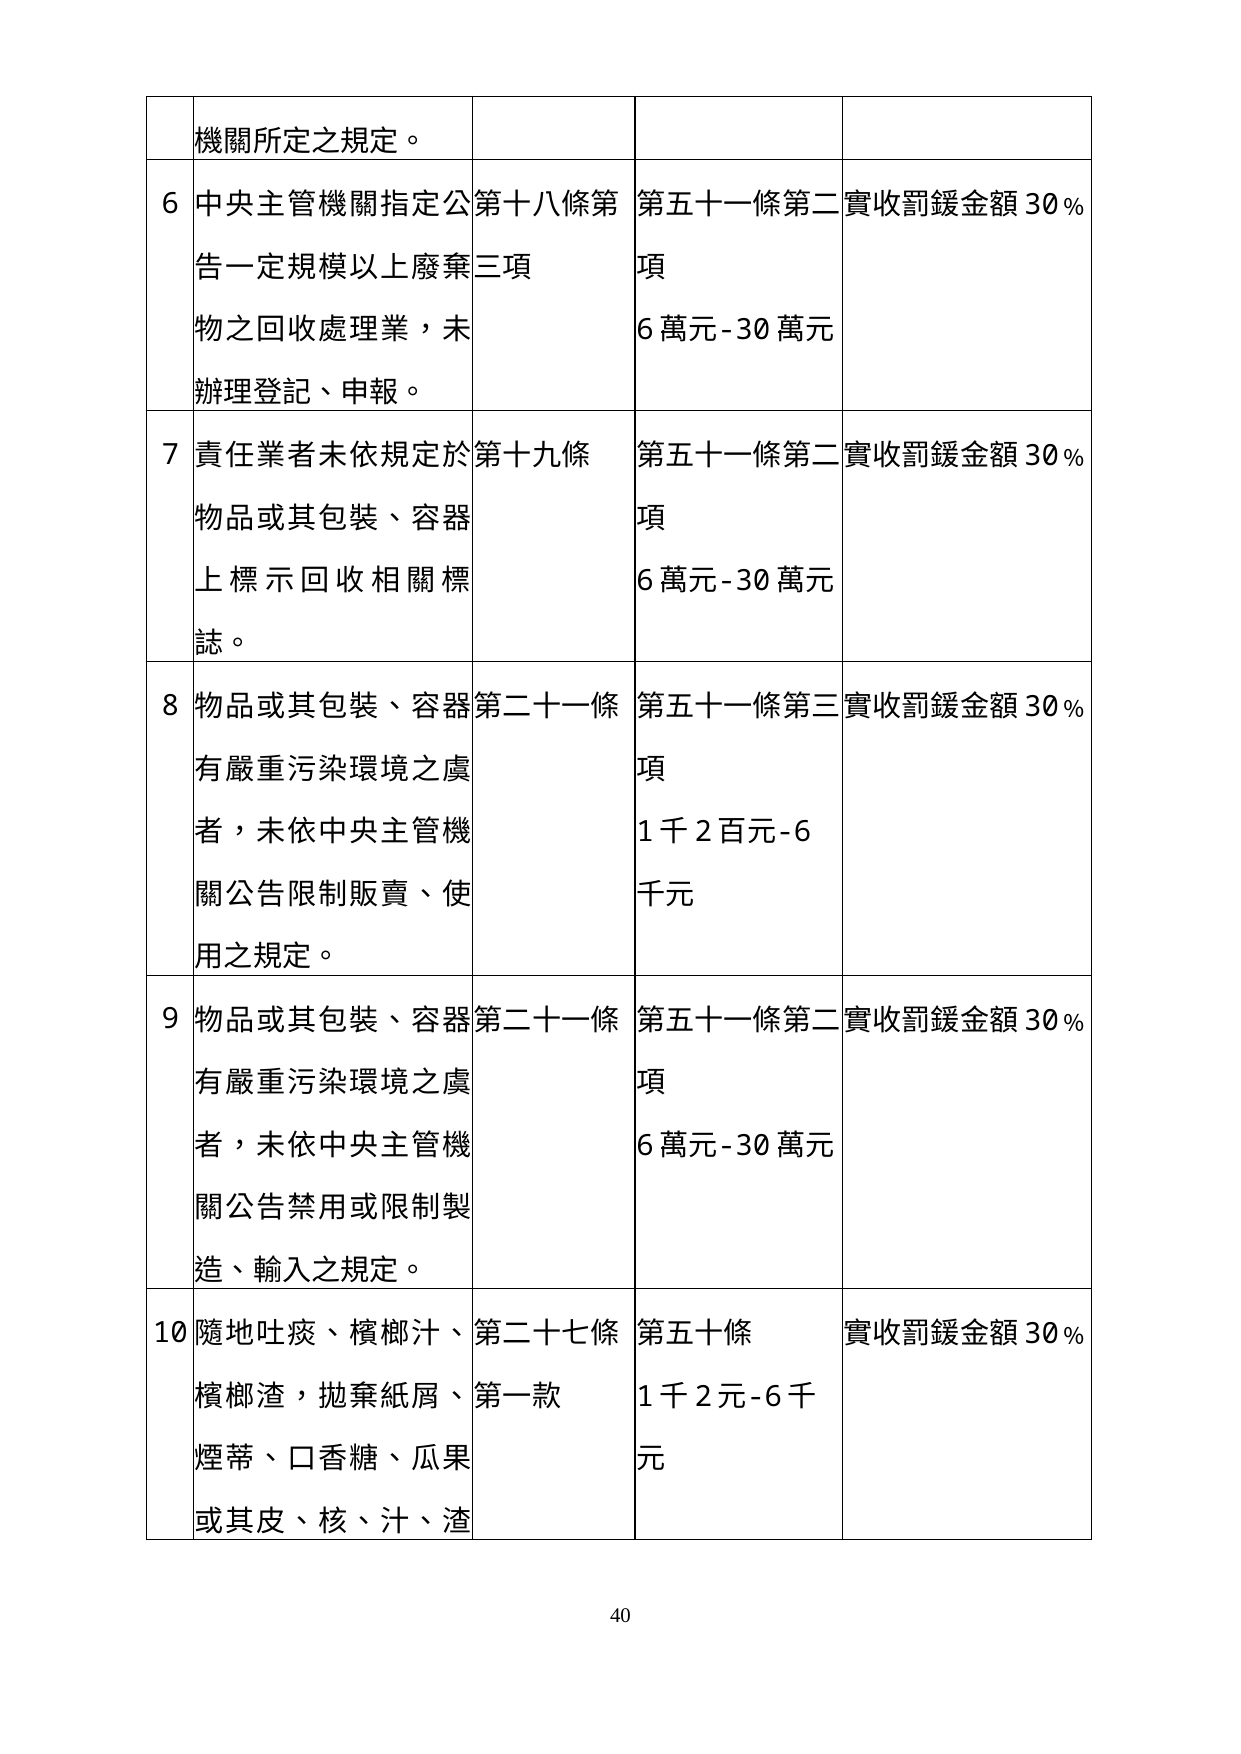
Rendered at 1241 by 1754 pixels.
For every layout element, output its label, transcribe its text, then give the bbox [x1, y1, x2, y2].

table_cell 機關所定之規定。 [194, 97, 472, 159]
table_cell 6 [147, 160, 193, 410]
table_cell 第二十一條 [473, 662, 634, 975]
table_cell 第五十條 1千2元-6千元 [636, 1289, 842, 1539]
table_cell 實收罰鍰金額30﹪ [843, 411, 1091, 661]
table_cell [147, 97, 193, 159]
table_cell 8 [147, 662, 193, 975]
table_cell 責任業者未依規定於物品或其包裝、容器上標示回收相關標誌。 [194, 411, 472, 661]
table_cell 第十九條 [473, 411, 634, 661]
table_cell 9 [147, 976, 193, 1288]
table_cell 第五十一條第二項 6萬元-30萬元 [636, 160, 842, 410]
table_cell [636, 97, 842, 159]
table_cell 物品或其包裝、容器有嚴重污染環境之虞者，未依中央主管機關公告限制販賣、使用之規定。 [194, 662, 472, 975]
table_cell 實收罰鍰金額30﹪ [843, 976, 1091, 1288]
table_cell 第二十一條 [473, 976, 634, 1288]
table_cell [473, 97, 634, 159]
table_cell 7 [147, 411, 193, 661]
table_cell 中央主管機關指定公告一定規模以上廢棄物之回收處理業，未辦理登記、申報。 [194, 160, 472, 410]
table_cell 第二十七條第一款 [473, 1289, 634, 1539]
table_cell [843, 97, 1091, 159]
table_cell 物品或其包裝、容器有嚴重污染環境之虞者，未依中央主管機關公告禁用或限制製造、輸入之規定。 [194, 976, 472, 1288]
table_cell 第十八條第三項 [473, 160, 634, 410]
table_cell 第五十一條第三項 1千2百元-6千元 [636, 662, 842, 975]
table_cell 實收罰鍰金額30﹪ [843, 1289, 1091, 1539]
table_cell 實收罰鍰金額30﹪ [843, 160, 1091, 410]
table_cell 第五十一條第二項 6萬元-30萬元 [636, 411, 842, 661]
table_cell 隨地吐痰、檳榔汁、檳榔渣，拋棄紙屑、煙蒂、口香糖、瓜果或其皮、核、汁、渣 [194, 1289, 472, 1539]
table_cell 實收罰鍰金額30﹪ [843, 662, 1091, 975]
table_cell 10 [147, 1289, 193, 1539]
table_cell 第五十一條第二項 6萬元-30萬元 [636, 976, 842, 1288]
